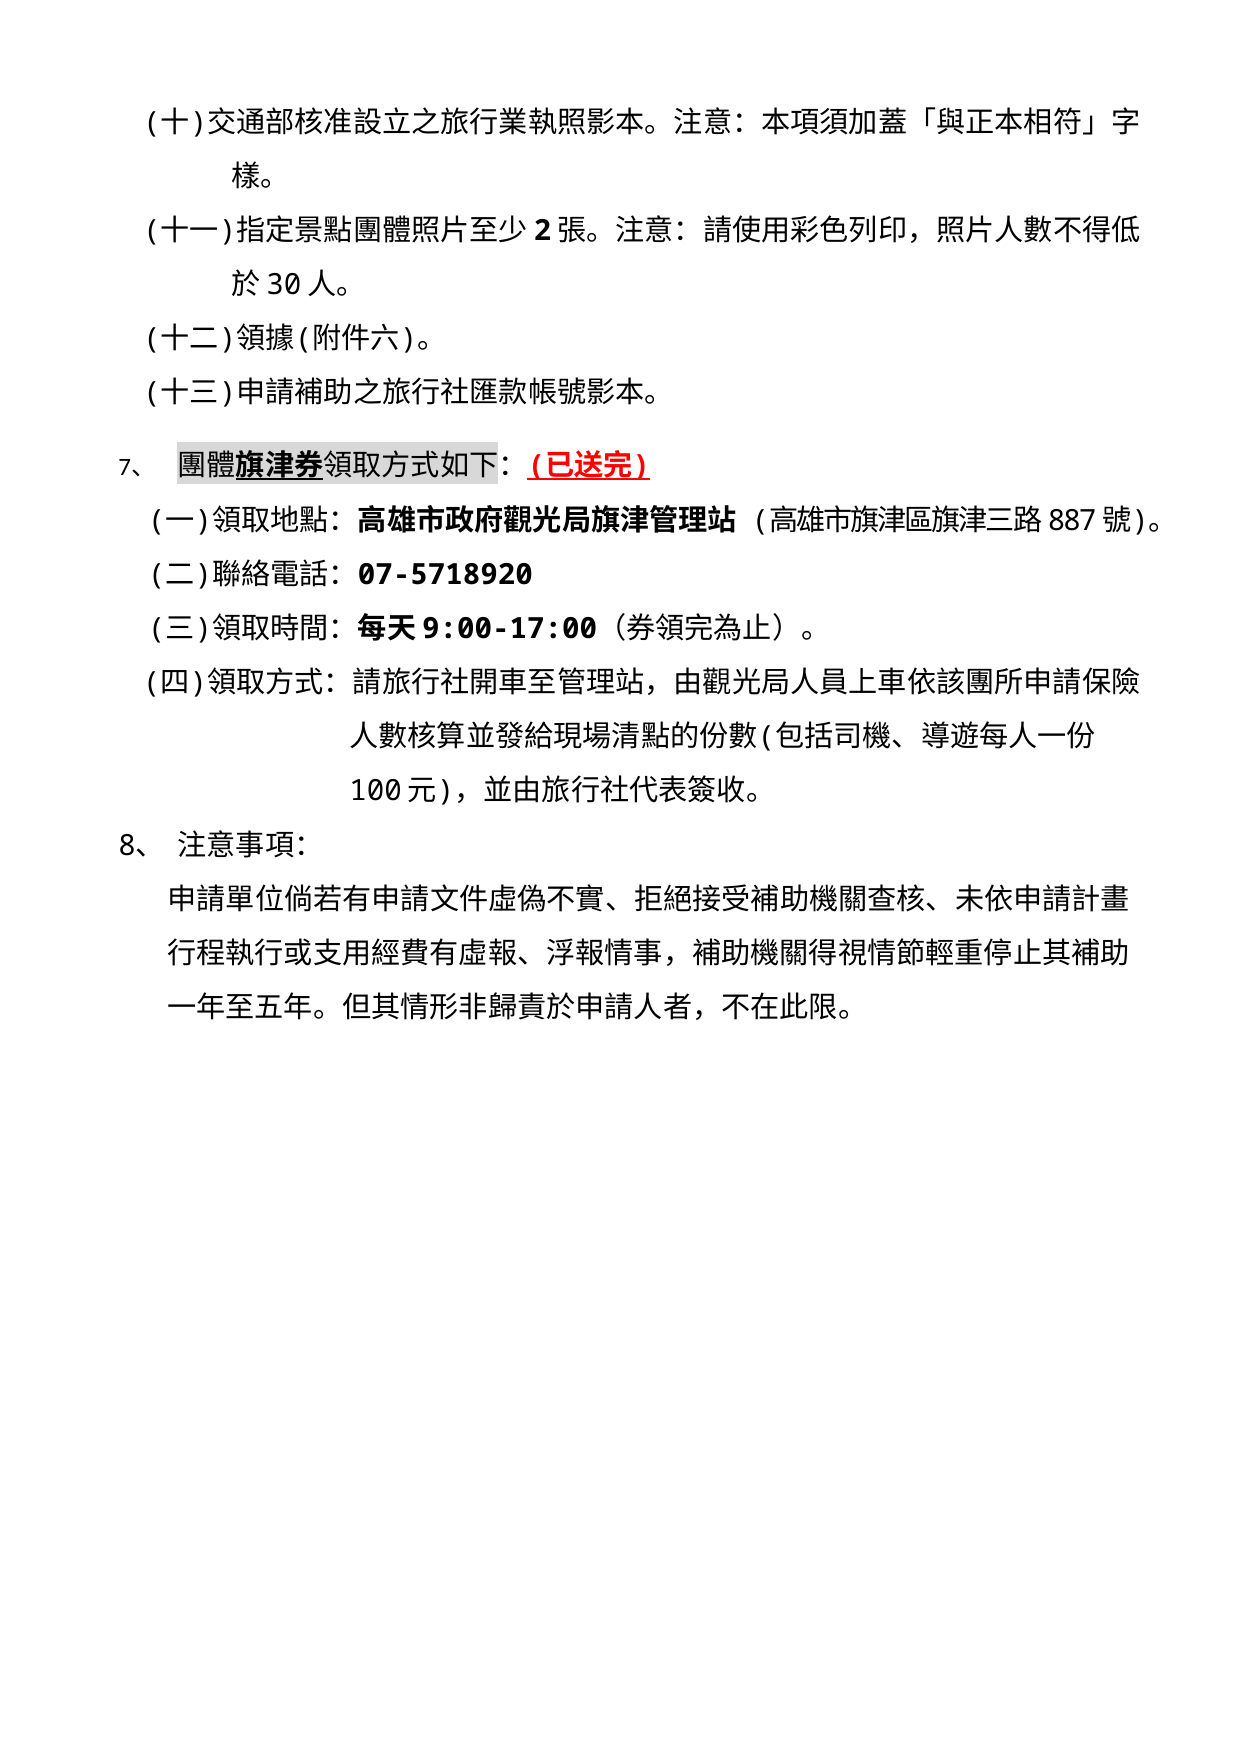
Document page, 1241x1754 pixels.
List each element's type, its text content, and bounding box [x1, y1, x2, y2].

text (二)聯絡電話：07-5718920 [118, 541, 1152, 595]
text (十一)指定景點團體照片至少2張。注意：請使用彩色列印，照片人數不得低於30人。 [143, 197, 1152, 305]
list 注意事項： [118, 812, 1152, 866]
text (十二)領據(附件六)。 [143, 305, 1152, 359]
text (四)領取方式：請旅行社開車至管理站，由觀光局人員上車依該團所申請保險人數核算並發給現場清點的份數(包括司機、導遊每人一份100元)，並由旅行社代表簽收。 [143, 649, 1152, 812]
text 申請單位倘若有申請文件虛偽不實、拒絕接受補助機關查核、未依申請計畫行程執行或支用經費有虛報、浮報情事，補助機關得視情節輕重停止其補助一年至五年。但其情形非歸責於申請人者，不在此限。 [167, 866, 1152, 1028]
text (十)交通部核准設立之旅行業執照影本。注意：本項須加蓋「與正本相符」字樣。 [143, 89, 1152, 197]
text (三)領取時間：每天9:00-17:00（券領完為止）。 [118, 595, 1152, 649]
list 團體旗津券領取方式如下：(已送完) [118, 432, 1152, 487]
text (十三)申請補助之旅行社匯款帳號影本。 [143, 359, 1152, 414]
text (一)領取地點：高雄市政府觀光局旗津管理站 (高雄市旗津區旗津三路887號)。 [118, 487, 1152, 541]
